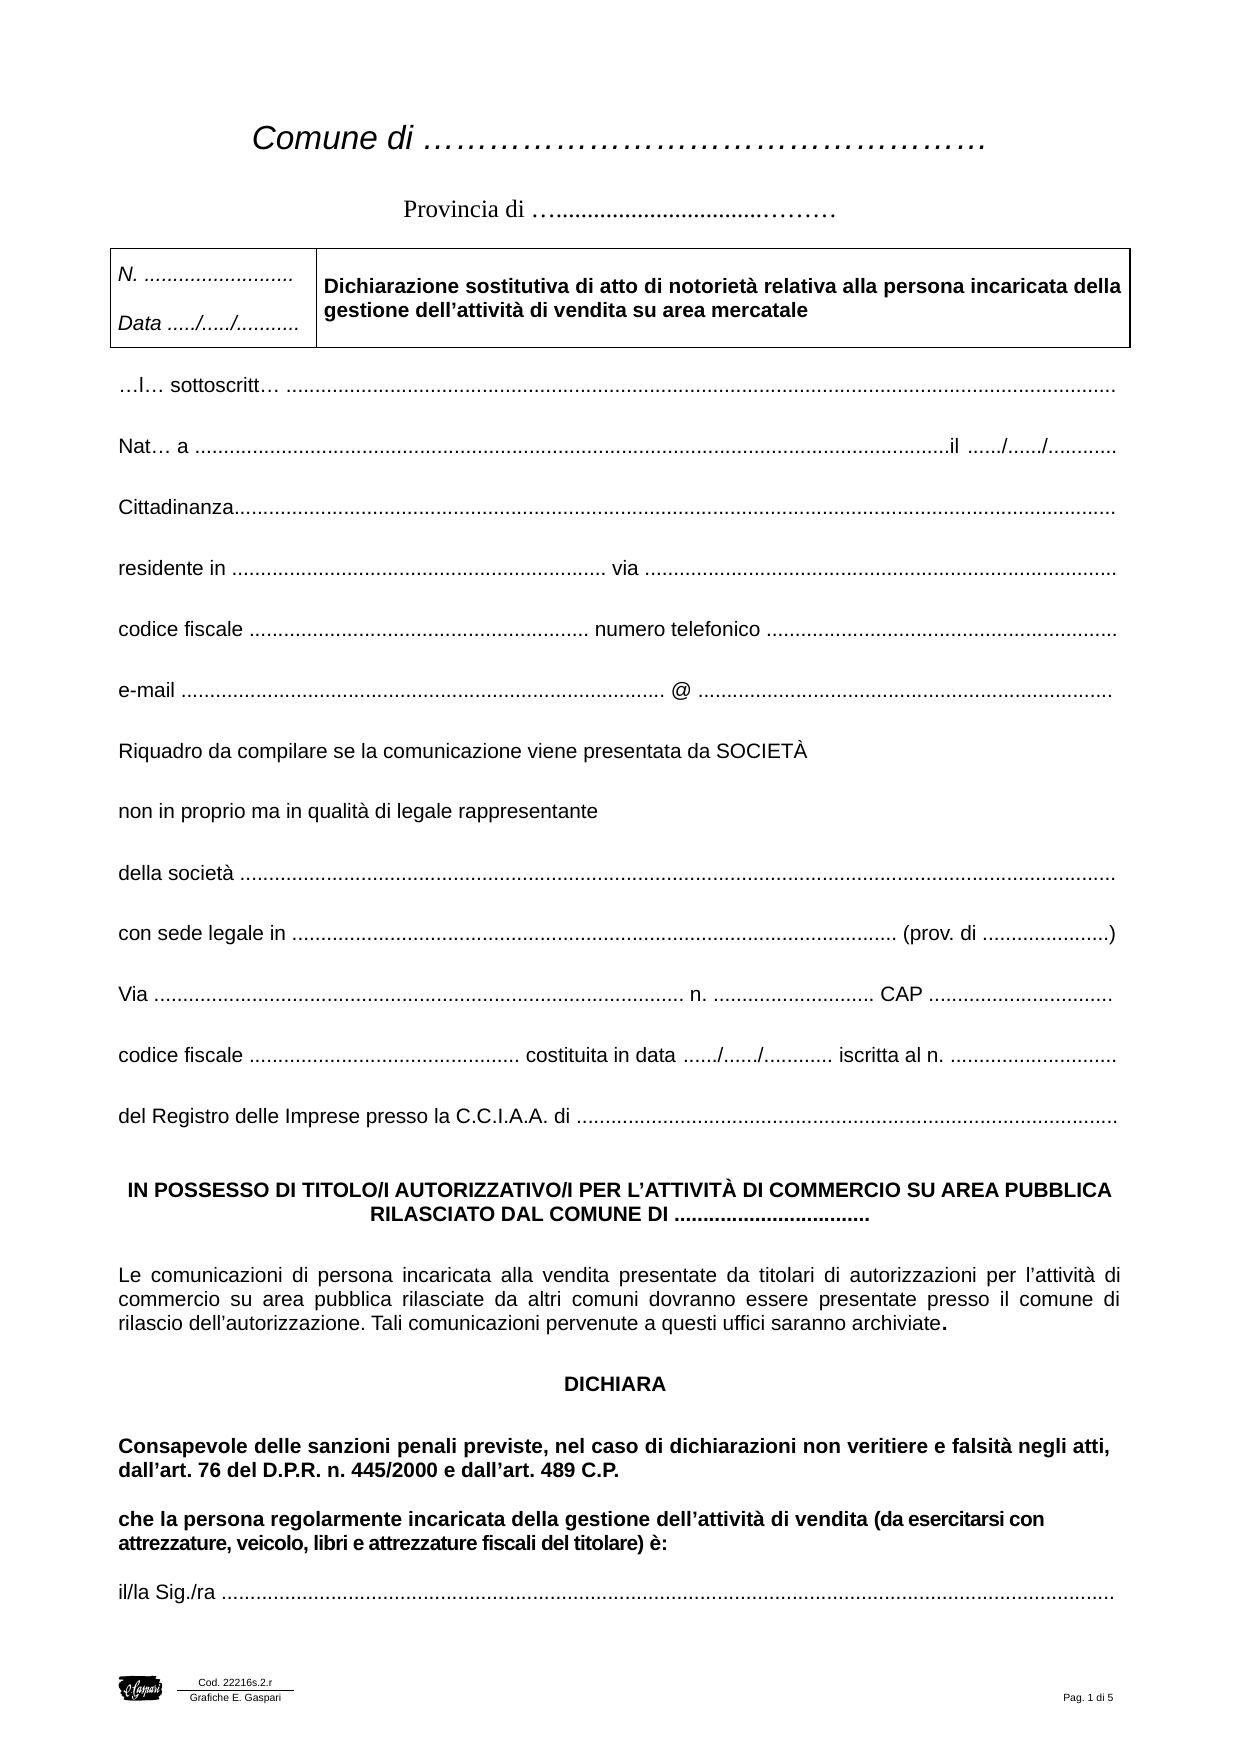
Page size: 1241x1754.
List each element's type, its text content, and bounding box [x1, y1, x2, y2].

table_header N. .......................... Data ...../...../........... [111, 249, 316, 347]
table_header Dichiarazione sostitutiva di atto di notorietà relativa alla persona incaricata della gestione dell’attività di vendita su area mercatale [317, 249, 1129, 347]
text …l… sottoscritt… ................................................................................................................................................ [118, 373, 1122, 397]
text Le comunicazioni di persona incaricata alla vendita presentate da titolari di autorizzazioni per l’attività di commercio su area pubblica rilasciate da altri comuni dovranno essere presentate presso il comune di rilascio dell’autorizzazione. Tali comunicazioni pervenute a questi uffici saranno archiviate. [118, 1263, 1122, 1335]
picture [118, 1675, 163, 1701]
text Cittadinanza......................................................................................................................................................... [118, 495, 1122, 519]
text della società ........................................................................................................................................................ [118, 860, 1122, 884]
subtitle Riquadro da compilare se la comunicazione viene presentata da SOCIETÀ [118, 738, 1122, 762]
text del Registro delle Imprese presso la C.C.I.A.A. di .............................................................................................. [118, 1104, 1122, 1128]
text DICHIARA [118, 1372, 1112, 1396]
text codice fiscale ........................................................... numero telefonico ............................................................. [118, 617, 1122, 641]
text residente in ................................................................. via .................................................................................. [118, 556, 1122, 579]
text Nat… a ...................................................................................................................................il ....../....../............ [118, 434, 1122, 458]
text con sede legale in ......................................................................................................... (prov. di ......................) [118, 921, 1122, 945]
text e-mail .................................................................................... @ ........................................................................ [118, 677, 1122, 701]
list Comune di …………………………………………… [118, 118, 1122, 157]
text non in proprio ma in qualità di legale rappresentante [118, 799, 1122, 823]
text codice fiscale ............................................... costituita in data ....../....../............ iscritta al n. ............................. [118, 1043, 1122, 1067]
text che la persona regolarmente incaricata della gestione dell’attività di vendita (da esercitarsi con attrezzature, veicolo, libri e attrezzature fiscali del titolare) è: [118, 1507, 1122, 1554]
text Via ............................................................................................ n. ............................ CAP ................................ [118, 982, 1122, 1006]
text Consapevole delle sanzioni penali previste, nel caso di dichiarazioni non veritiere e falsità negli atti, dall’art. 76 del D.P.R. n. 445/2000 e dall’art. 489 C.P. [118, 1434, 1112, 1482]
text il/la Sig./ra ........................................................................................................................................................... [118, 1579, 1122, 1603]
list Provincia di ….................................……… [118, 194, 1122, 223]
text IN POSSESSO DI TITOLO/I AUTORIZZATIVO/I PER L’ATTIVITÀ DI COMMERCIO SU AREA PUBBLICA RILASCIATO DAL COMUNE DI .................................. [118, 1177, 1122, 1225]
